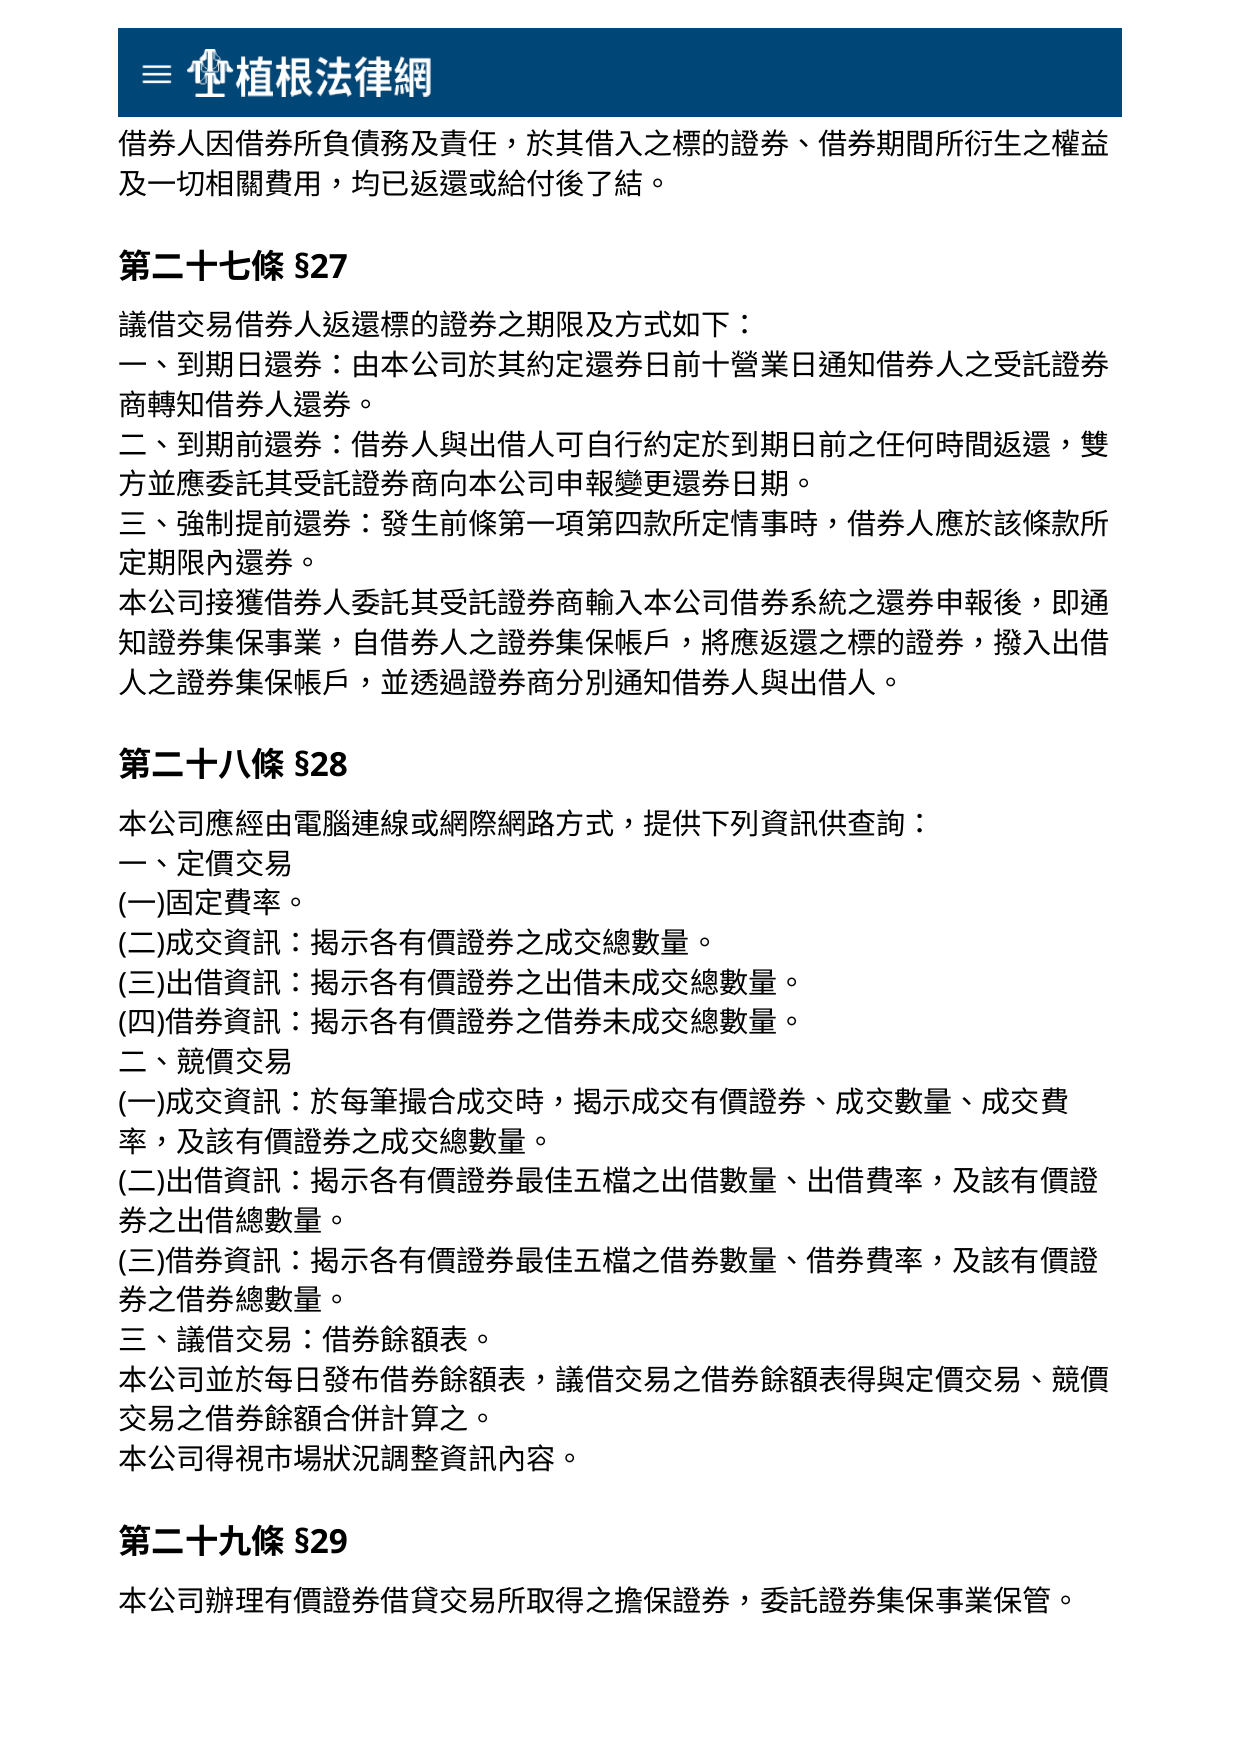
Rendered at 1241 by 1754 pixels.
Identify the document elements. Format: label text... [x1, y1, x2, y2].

text (二)成交資訊：揭示各有價證券之成交總數量。 [118, 922, 1122, 962]
text (二)出借資訊：揭示各有價證券最佳五檔之出借數量、出借費率，及該有價證券之出借總數量。 [118, 1161, 1122, 1240]
text 二、到期前還券：借券人與出借人可自行約定於到期日前之任何時間返還，雙方並應委託其受託證券商向本公司申報變更還券日期。 [118, 424, 1122, 503]
text 議借交易借券人返還標的證券之期限及方式如下： [118, 305, 1122, 344]
text 一、到期日還券：由本公司於其約定還券日前十營業日通知借券人之受託證券商轉知借券人還券。 [118, 344, 1122, 424]
text 第二十八條 §28 [118, 741, 1122, 787]
text 本公司接獲借券人委託其受託證券商輸入本公司借券系統之還券申報後，即通知證券集保事業，自借券人之證券集保帳戶，將應返還之標的證券，撥入出借人之證券集保帳戶，並透過證券商分別通知借券人與出借人。 [118, 582, 1122, 702]
text (四)借券資訊：揭示各有價證券之借券未成交總數量。 [118, 1002, 1122, 1041]
text 第二十九條 §29 [118, 1518, 1122, 1563]
text 三、強制提前還券：發生前條第一項第四款所定情事時，借券人應於該條款所定期限內還券。 [118, 503, 1122, 582]
text (三)出借資訊：揭示各有價證券之出借未成交總數量。 [118, 962, 1122, 1002]
text (一)固定費率。 [118, 883, 1122, 922]
text 三、議借交易：借券餘額表。 [118, 1319, 1122, 1359]
text 借券人因借券所負債務及責任，於其借入之標的證券、借券期間所衍生之權益及一切相關費用，均已返還或給付後了結。 [118, 123, 1122, 203]
text 第二十七條 §27 [118, 243, 1122, 288]
text (一)成交資訊：於每筆撮合成交時，揭示成交有價證券、成交數量、成交費率，及該有價證券之成交總數量。 [118, 1081, 1122, 1161]
picture [118, 28, 1122, 117]
text 一、定價交易 [118, 843, 1122, 883]
text 本公司得視市場狀況調整資訊內容。 [118, 1438, 1122, 1478]
text 二、競價交易 [118, 1041, 1122, 1081]
text 本公司應經由電腦連線或網際網路方式，提供下列資訊供查詢： [118, 803, 1122, 843]
text 本公司並於每日發布借券餘額表，議借交易之借券餘額表得與定價交易、競價交易之借券餘額合併計算之。 [118, 1359, 1122, 1438]
text (三)借券資訊：揭示各有價證券最佳五檔之借券數量、借券費率，及該有價證券之借券總數量。 [118, 1240, 1122, 1319]
text 本公司辦理有價證券借貸交易所取得之擔保證券，委託證券集保事業保管。 [118, 1580, 1122, 1619]
